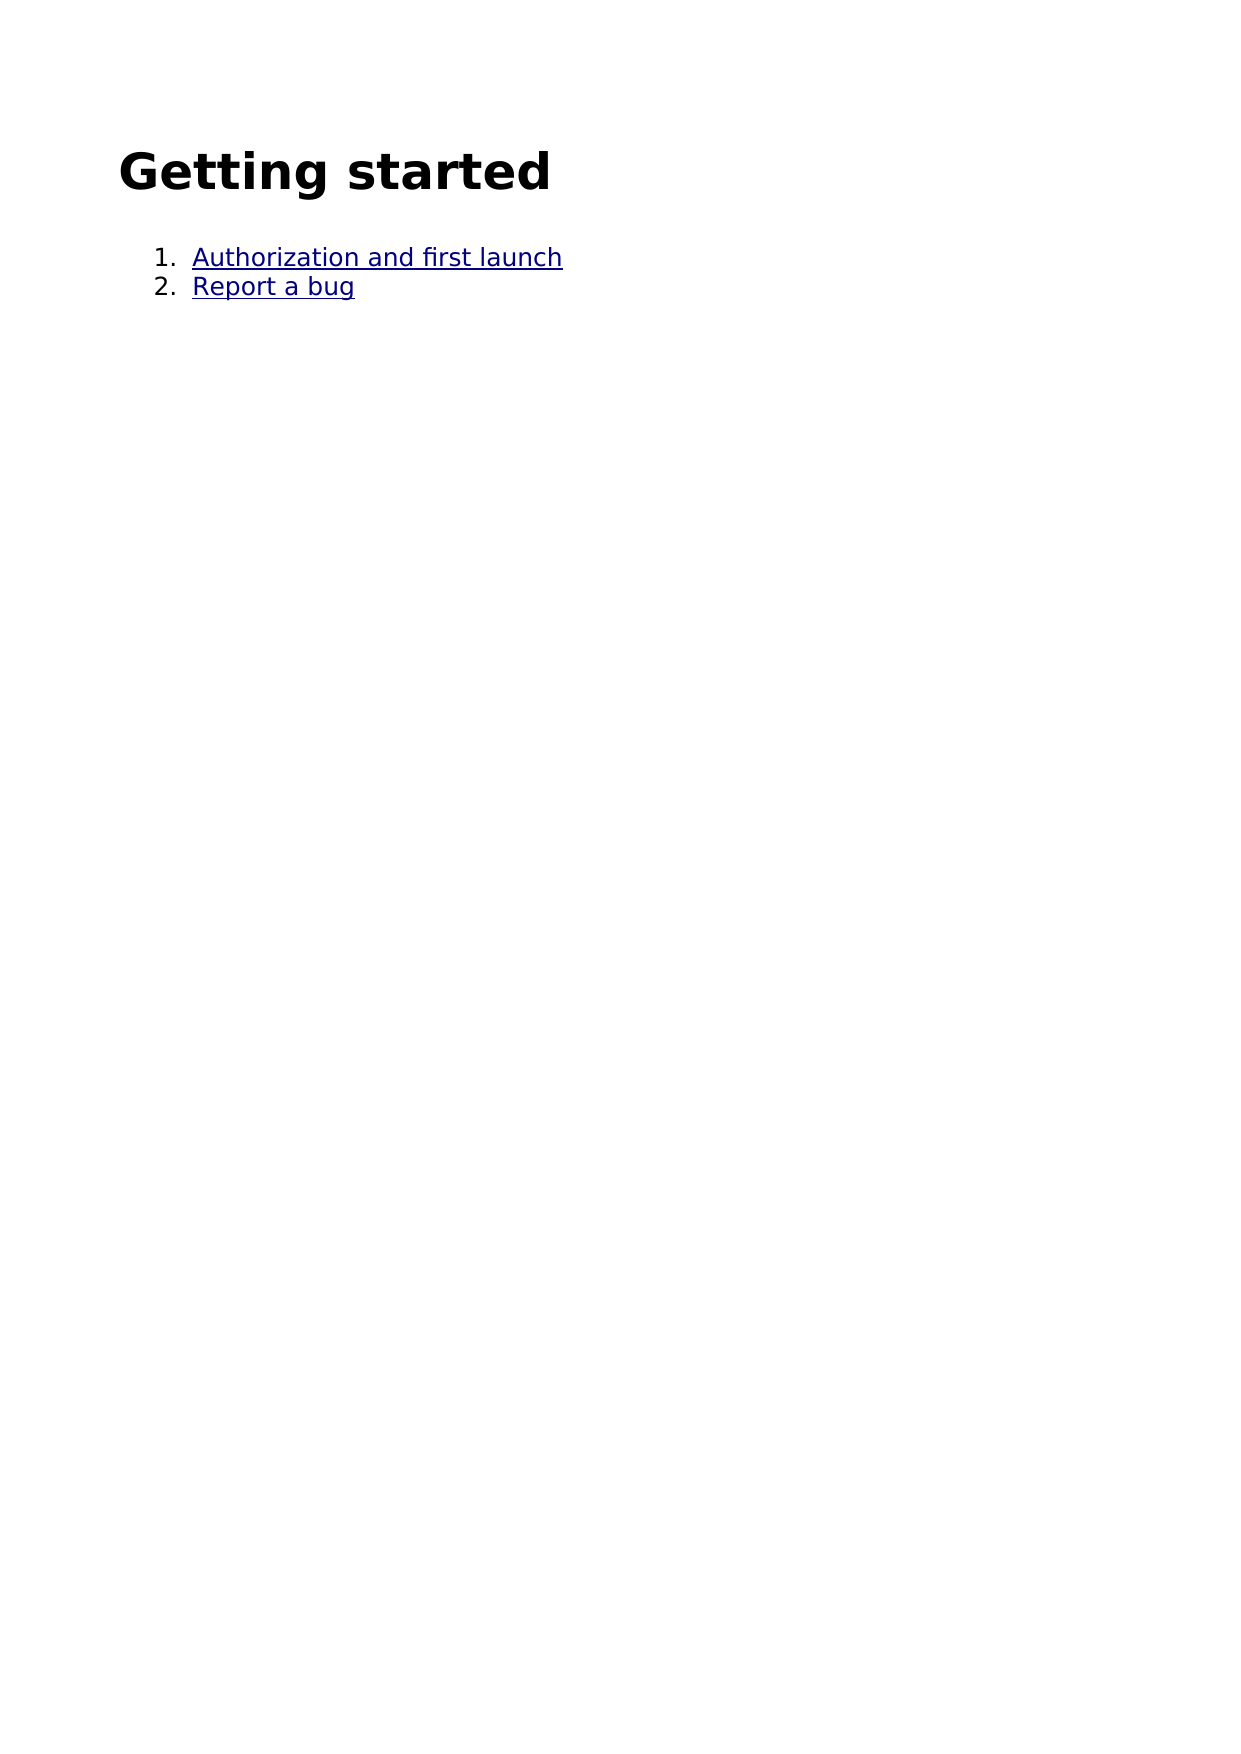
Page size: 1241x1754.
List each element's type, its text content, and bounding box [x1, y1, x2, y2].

list Report a bug [177, 272, 1122, 302]
subtitle Getting started [118, 143, 1122, 201]
list Authorization and first launch [177, 243, 1122, 272]
